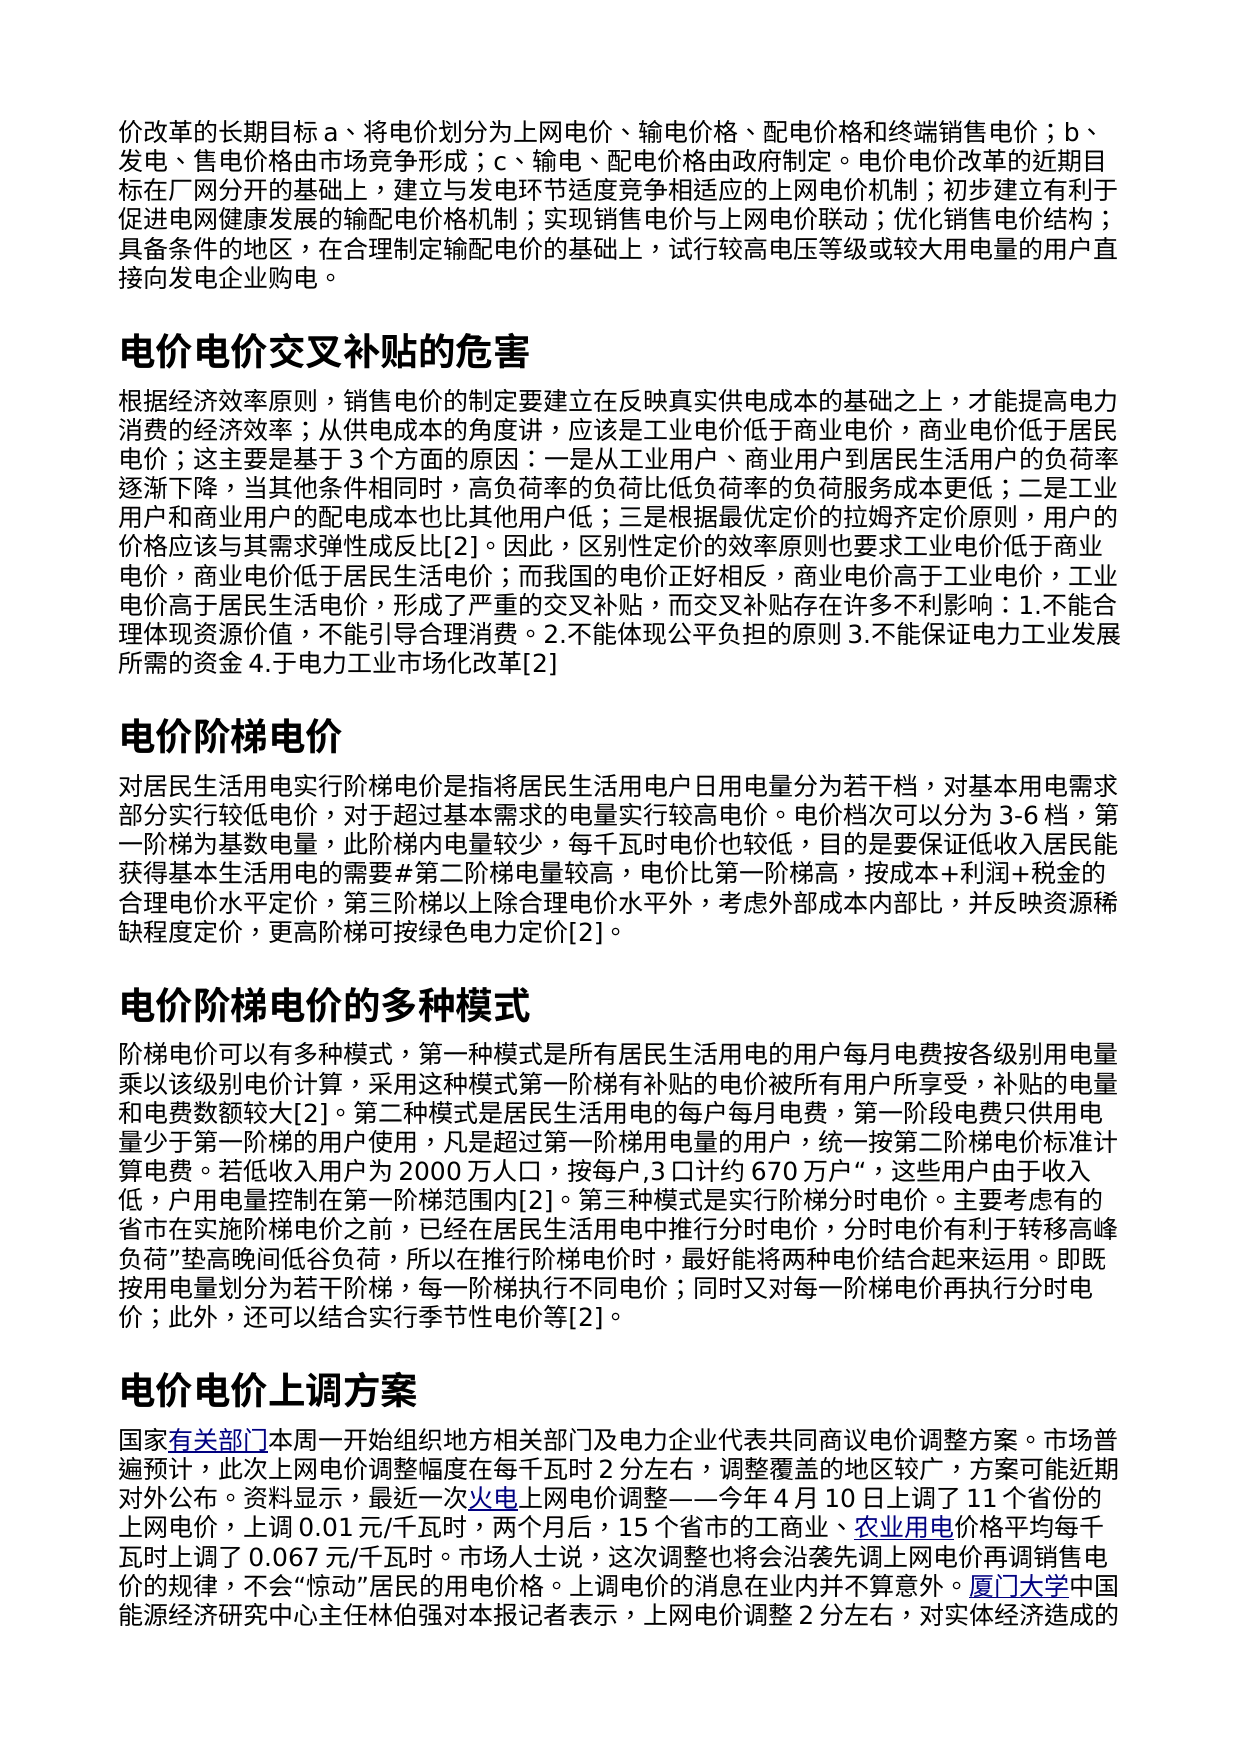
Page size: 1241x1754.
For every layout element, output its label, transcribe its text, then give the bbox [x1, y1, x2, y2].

subtitle 电价电价上调方案 [118, 1370, 1122, 1413]
text 阶梯电价可以有多种模式，第一种模式是所有居民生活用电的用户每月电费按各级别用电量乘以该级别电价计算，采用这种模式第一阶梯有补贴的电价被所有用户所享受，补贴的电量和电费数额较大[2]。第二种模式是居民生活用电的每户每月电费，第一阶段电费只供用电量少于第一阶梯的用户使用，凡是超过第一阶梯用电量的用户，统一按第二阶梯电价标准计算电费。若低收入用户为2000万人口，按每户,3口计约670万户“，这些用户由于收入低，户用电量控制在第一阶梯范围内[2]。第三种模式是实行阶梯分时电价。主要考虑有的省市在实施阶梯电价之前，已经在居民生活用电中推行分时电价，分时电价有利于转移高峰负荷”垫高晚间低谷负荷，所以在推行阶梯电价时，最好能将两种电价结合起来运用。即既按用电量划分为若干阶梯，每一阶梯执行不同电价；同时又对每一阶梯电价再执行分时电价；此外，还可以结合实行季节性电价等[2]。 [118, 1041, 1122, 1332]
text 价改革的长期目标a、将电价划分为上网电价、输电价格、配电价格和终端销售电价；b、发电、售电价格由市场竞争形成；c、输电、配电价格由政府制定。电价电价改革的近期目标在厂网分开的基础上，建立与发电环节适度竞争相适应的上网电价机制；初步建立有利于促进电网健康发展的输配电价格机制；实现销售电价与上网电价联动；优化销售电价结构；具备条件的地区，在合理制定输配电价的基础上，试行较高电压等级或较大用电量的用户直接向发电企业购电。 [118, 118, 1122, 293]
subtitle 电价阶梯电价 [118, 716, 1122, 759]
text 根据经济效率原则，销售电价的制定要建立在反映真实供电成本的基础之上，才能提高电力消费的经济效率；从供电成本的角度讲，应该是工业电价低于商业电价，商业电价低于居民电价；这主要是基于3个方面的原因：一是从工业用户、商业用户到居民生活用户的负荷率逐渐下降，当其他条件相同时，高负荷率的负荷比低负荷率的负荷服务成本更低；二是工业用户和商业用户的配电成本也比其他用户低；三是根据最优定价的拉姆齐定价原则，用户的价格应该与其需求弹性成反比[2]。因此，区别性定价的效率原则也要求工业电价低于商业电价，商业电价低于居民生活电价；而我国的电价正好相反，商业电价高于工业电价，工业电价高于居民生活电价，形成了严重的交叉补贴，而交叉补贴存在许多不利影响：1.不能合理体现资源价值，不能引导合理消费。2.不能体现公平负担的原则3.不能保证电力工业发展所需的资金4.于电力工业市场化改革[2] [118, 387, 1122, 678]
text 对居民生活用电实行阶梯电价是指将居民生活用电户日用电量分为若干档，对基本用电需求部分实行较低电价，对于超过基本需求的电量实行较高电价。电价档次可以分为3-6档，第一阶梯为基数电量，此阶梯内电量较少，每千瓦时电价也较低，目的是要保证低收入居民能获得基本生活用电的需要#第二阶梯电量较高，电价比第一阶梯高，按成本+利润+税金的合理电价水平定价，第三阶梯以上除合理电价水平外，考虑外部成本内部比，并反映资源稀缺程度定价，更高阶梯可按绿色电力定价[2]。 [118, 772, 1122, 947]
subtitle 电价阶梯电价的多种模式 [118, 984, 1122, 1028]
subtitle 电价电价交叉补贴的危害 [118, 331, 1122, 374]
text 国家有关部门本周一开始组织地方相关部门及电力企业代表共同商议电价调整方案。市场普遍预计，此次上网电价调整幅度在每千瓦时2分左右，调整覆盖的地区较广，方案可能近期对外公布。资料显示，最近一次火电上网电价调整——今年4月10日上调了11个省份的上网电价，上调0.01元/千瓦时，两个月后，15个省市的工商业、农业用电价格平均每千瓦时上调了0.067元/千瓦时。市场人士说，这次调整也将会沿袭先调上网电价再调销售电价的规律，不会“惊动”居民的用电价格。上调电价的消息在业内并不算意外。厦门大学中国能源经济研究中心主任林伯强对本报记者表示，上网电价调整2分左右，对实体经济造成的 [118, 1426, 1122, 1630]
